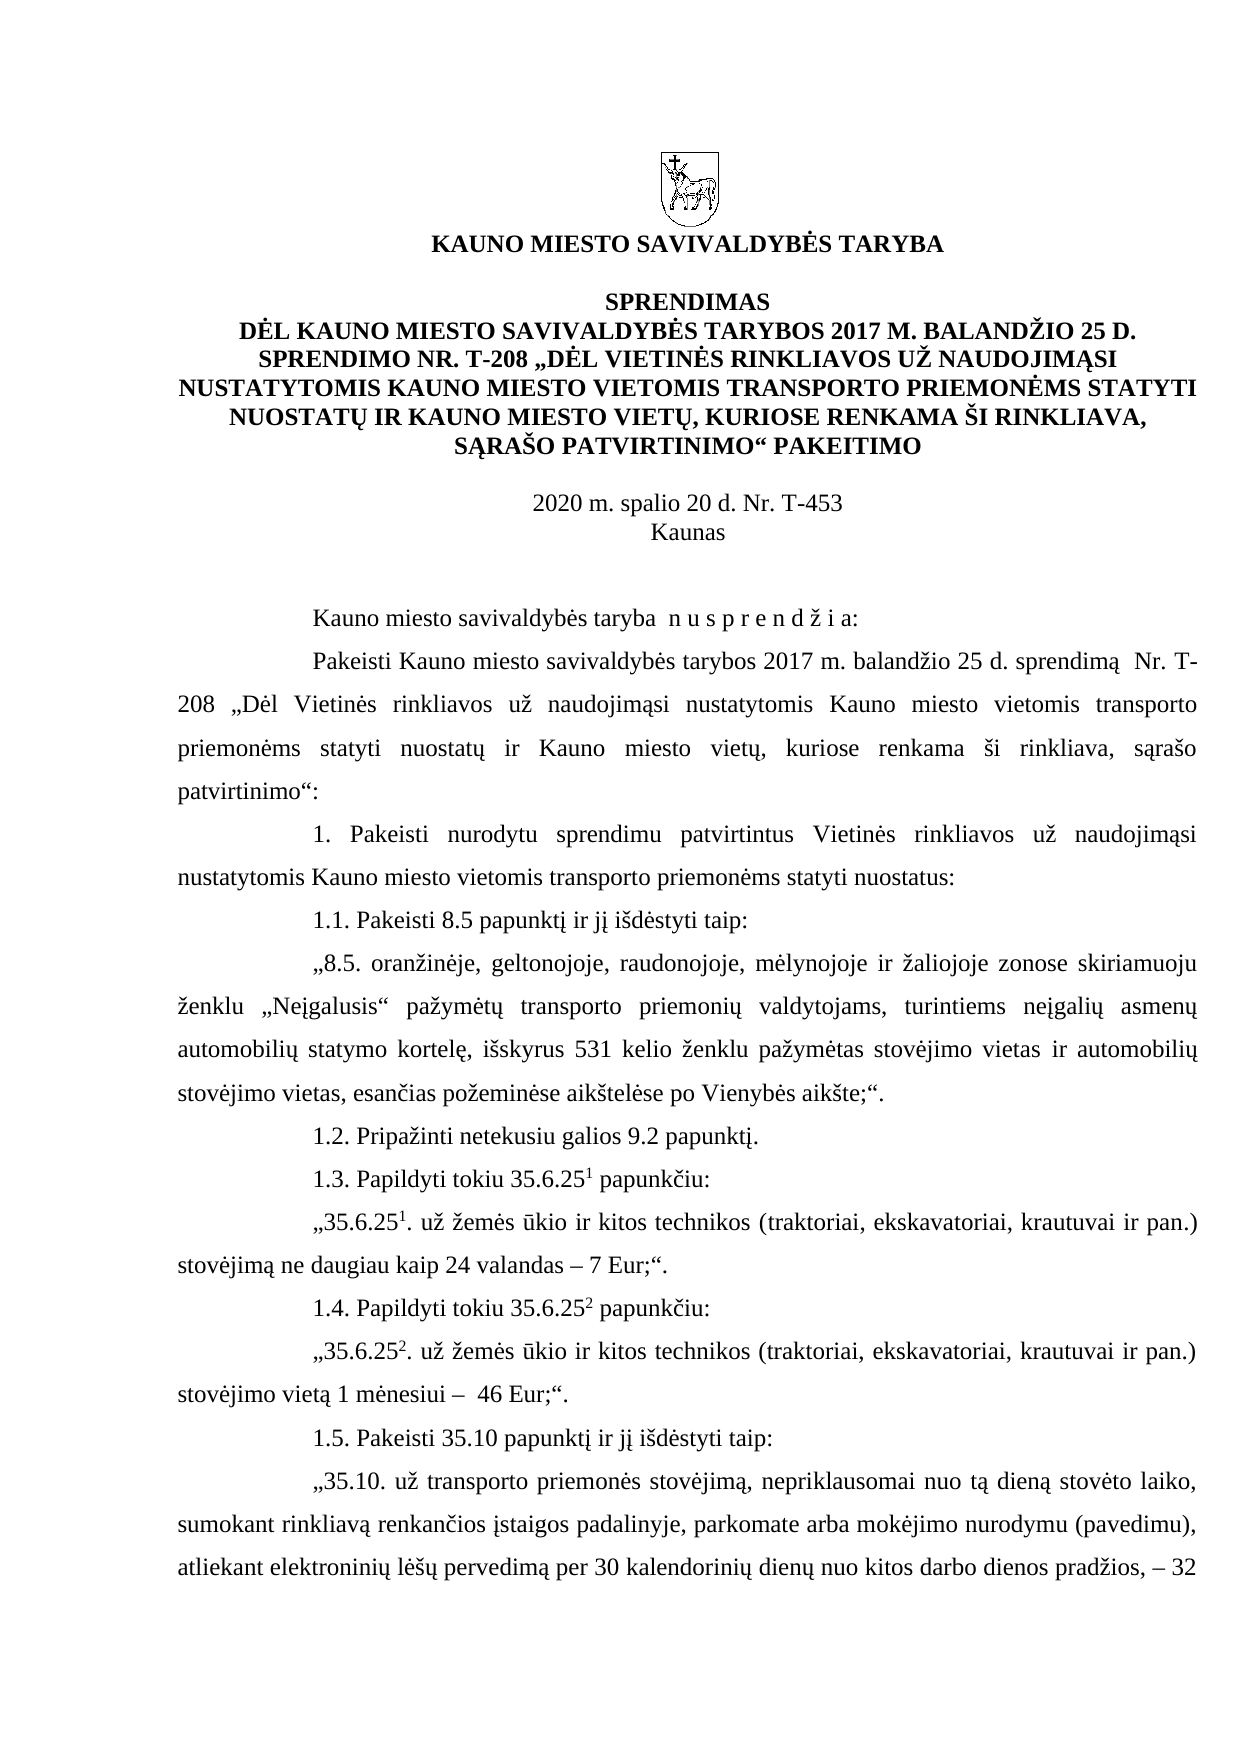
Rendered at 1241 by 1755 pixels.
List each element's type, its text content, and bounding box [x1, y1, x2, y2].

text 1. Pakeisti nurodytu sprendimu patvirtintus Vietinės rinkliavos už naudojimąsi nustatytomis Kauno miesto vietomis transporto priemonėms statyti nuostatus: [177, 819, 1198, 891]
text 2020 m. spalio 20 d. Nr. T-453 [177, 488, 1198, 517]
text DĖL KAUNO MIESTO SAVIVALDYBĖS TARYBOS 2017 M. BALANDŽIO 25 D. SPRENDIMO NR. T-208 „DĖL VIETINĖS RINKLIAVOS UŽ NAUDOJIMĄSI NUSTATYTOMIS KAUNO MIESTO VIETOMIS TRANSPORTO PRIEMONĖMS STATYTI NUOSTATŲ IR KAUNO MIESTO VIETŲ, KURIOSE RENKAMA ŠI RINKLIAVA, SĄRAŠO PATVIRTINIMO“ PAKEITIMO [178, 316, 1198, 459]
text „35.10. už transporto priemonės stovėjimą, nepriklausomai nuo tą dieną stovėto laiko, sumokant rinkliavą renkančios įstaigos padalinyje, parkomate arba mokėjimo nurodymu (pavedimu), atliekant elektroninių lėšų pervedimą per 30 kalendorinių dienų nuo kitos darbo dienos pradžios, – 32 [177, 1466, 1198, 1581]
text Pakeisti Kauno miesto savivaldybės tarybos 2017 m. balandžio 25 d. sprendimą Nr. T-208 „Dėl Vietinės rinkliavos už naudojimąsi nustatytomis Kauno miesto vietomis transporto priemonėms statyti nuostatų ir Kauno miesto vietų, kuriose renkama ši rinkliava, sąrašo patvirtinimo“: [177, 646, 1198, 804]
text 1.1. Pakeisti 8.5 papunktį ir jį išdėstyti taip: [177, 905, 1198, 934]
text „35.6.251. už žemės ūkio ir kitos technikos (traktoriai, ekskavatoriai, krautuvai ir pan.) stovėjimą ne daugiau kaip 24 valandas – 7 Eur;“. [177, 1207, 1198, 1279]
text 1.3. Papildyti tokiu 35.6.251 papunkčiu: [177, 1164, 1198, 1193]
text Kaunas [178, 517, 1198, 546]
text KAUNO MIESTO SAVIVALDYBĖS TARYBA [177, 229, 1198, 258]
text „8.5. oranžinėje, geltonojoje, raudonojoje, mėlynojoje ir žaliojoje zonose skiriamuoju ženklu „Neįgalusis“ pažymėtų transporto priemonių valdytojams, turintiems neįgalių asmenų automobilių statymo kortelę, išskyrus 531 kelio ženklu pažymėtas stovėjimo vietas ir automobilių stovėjimo vietas, esančias požeminėse aikštelėse po Vienybės aikšte;“. [177, 948, 1198, 1106]
text 1.4. Papildyti tokiu 35.6.252 papunkčiu: [177, 1293, 1198, 1322]
text 1.5. Pakeisti 35.10 papunktį ir jį išdėstyti taip: [177, 1423, 1198, 1451]
text „35.6.252. už žemės ūkio ir kitos technikos (traktoriai, ekskavatoriai, krautuvai ir pan.) stovėjimo vietą 1 mėnesiui – 46 Eur;“. [177, 1336, 1198, 1408]
text 1.2. Pripažinti netekusiu galios 9.2 papunktį. [177, 1121, 1198, 1149]
text SPRENDIMAS [177, 287, 1198, 316]
text Kauno miesto savivaldybės taryba n u s p r e n d ž i a: [312, 603, 1198, 632]
